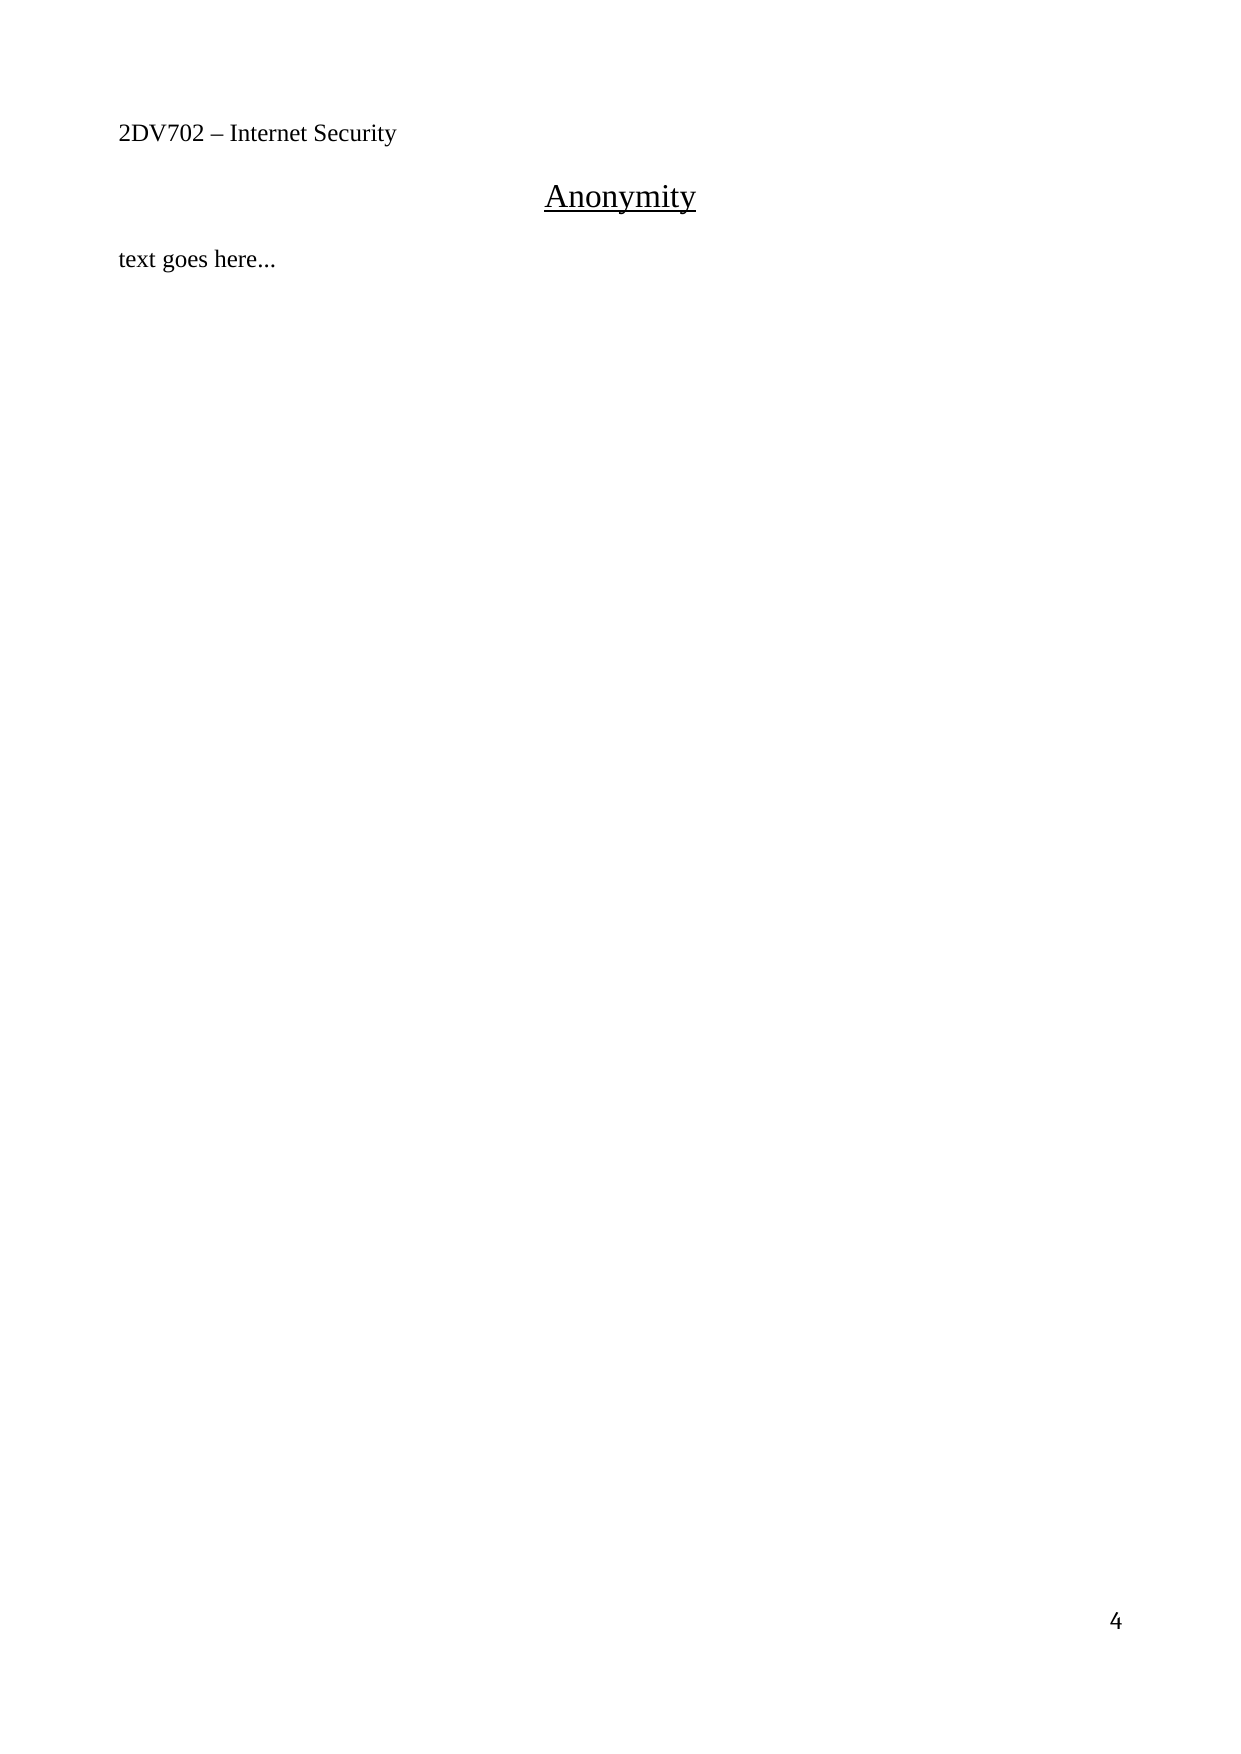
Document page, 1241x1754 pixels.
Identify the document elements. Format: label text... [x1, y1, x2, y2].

text text goes here... [118, 244, 1122, 272]
text Anonymity [118, 177, 1122, 215]
